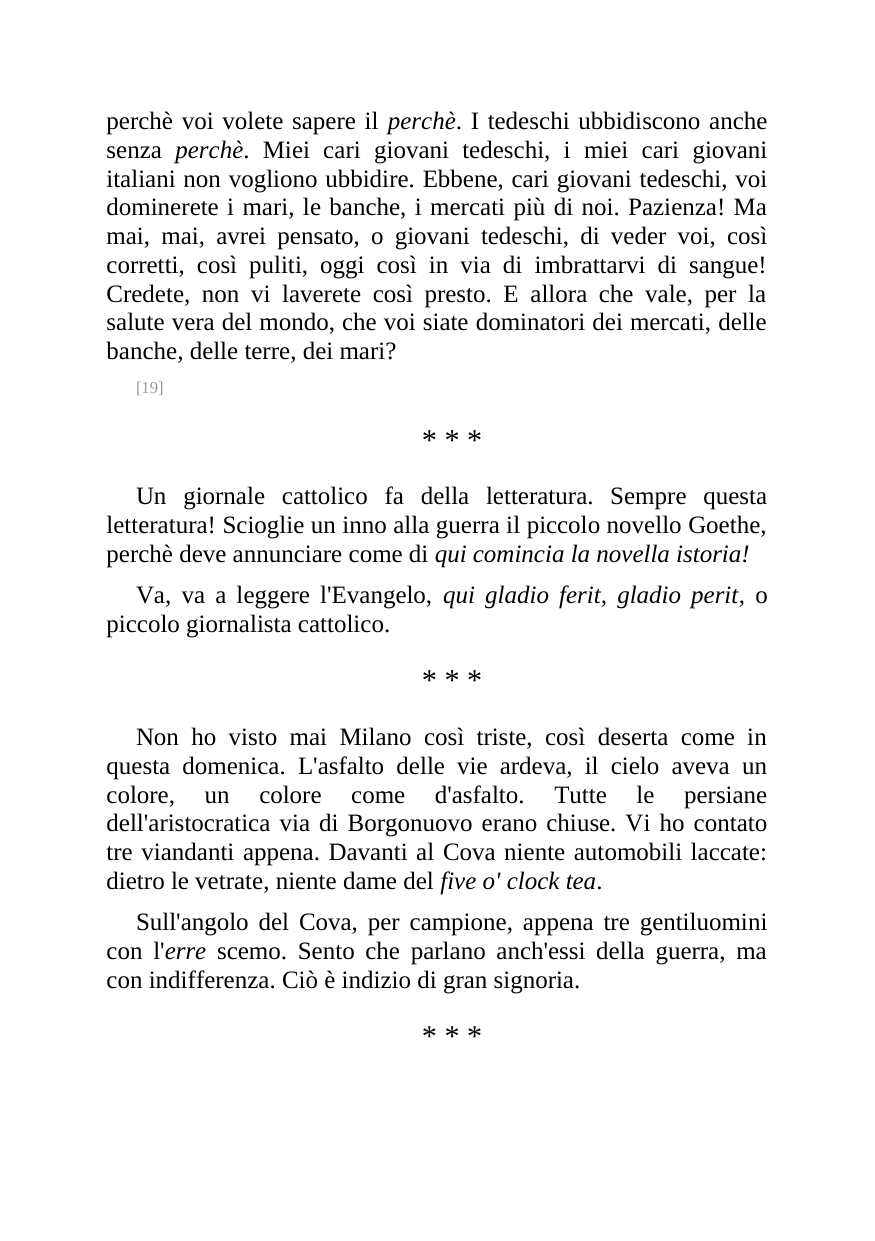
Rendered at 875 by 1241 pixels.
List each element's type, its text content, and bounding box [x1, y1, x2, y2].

text Un giornale cattolico fa della letteratura. Sempre questa letteratura! Scioglie un inno alla guerra il piccolo novello Goethe, perchè deve annunciare come di qui comincia la novella istoria! [106, 481, 768, 568]
text * * * [106, 1018, 768, 1053]
text * * * [106, 663, 768, 697]
text Non ho visto mai Milano così triste, così deserta come in questa domenica. L'asfalto delle vie ardeva, il cielo aveva un colore, un colore come d'asfalto. Tutte le persiane dell'aristocratica via di Borgonuovo erano chiuse. Vi ho contato tre viandanti appena. Davanti al Cova niente automobili laccate: dietro le vetrate, niente dame del five o' clock tea. [106, 722, 768, 895]
text Sull'angolo del Cova, per campione, appena tre gentiluomini con l'erre scemo. Sento che parlano anch'essi della guerra, ma con indifferenza. Ciò è indizio di gran signoria. [106, 907, 768, 993]
text * * * [106, 422, 768, 456]
text [19] [106, 377, 768, 397]
text perchè voi volete sapere il perchè. I tedeschi ubbidiscono anche senza perchè. Miei cari giovani tedeschi, i miei cari giovani italiani non vogliono ubbidire. Ebbene, cari giovani tedeschi, voi dominerete i mari, le banche, i mercati più di noi. Pazienza! Ma mai, mai, avrei pensato, o giovani tedeschi, di veder voi, così corretti, così puliti, oggi così in via di imbrattarvi di sangue! Credete, non vi laverete così presto. E allora che vale, per la salute vera del mondo, che voi siate dominatori dei mercati, delle banche, delle terre, dei mari? [106, 106, 768, 365]
text Va, va a leggere l'Evangelo, qui gladio ferit, gladio perit, o piccolo giornalista cattolico. [106, 580, 768, 638]
